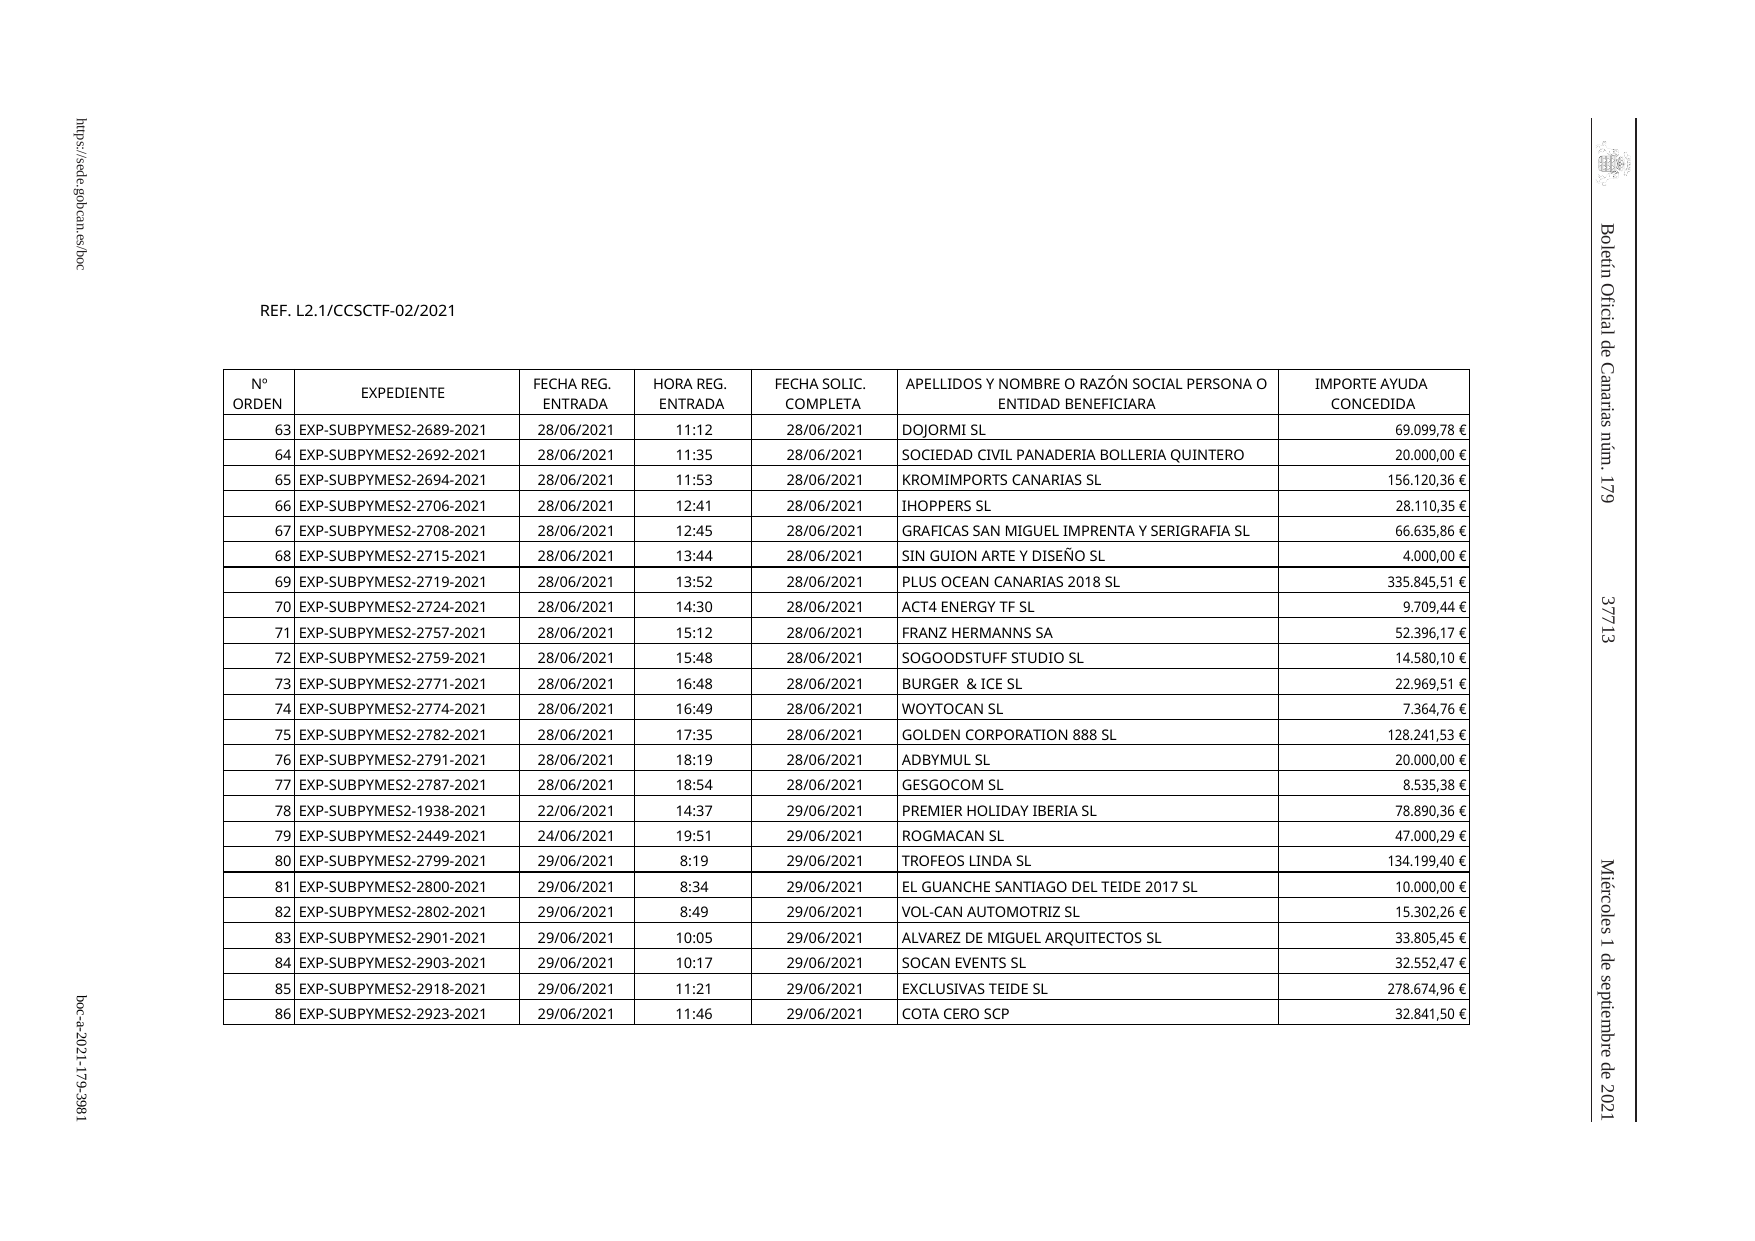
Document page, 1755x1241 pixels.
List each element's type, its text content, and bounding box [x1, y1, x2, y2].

table_cell 33.805,45 € [1279, 923, 1469, 948]
table_cell WOYTOCAN SL [898, 695, 1278, 719]
table_cell 29/06/2021 [752, 949, 897, 973]
table_cell 32.841,50 € [1279, 1000, 1469, 1024]
table_cell 67 [224, 517, 294, 541]
table_cell 14:37 [635, 796, 751, 821]
table_cell 29/06/2021 [520, 1000, 634, 1024]
table_cell 16:48 [635, 669, 751, 693]
table_cell 28/06/2021 [752, 568, 897, 592]
table_cell 28/06/2021 [752, 440, 897, 465]
table_cell 28/06/2021 [752, 593, 897, 617]
table_cell ADBYMUL SL [898, 745, 1278, 770]
table_cell EXP-SUBPYMES2-2802-2021 [295, 898, 519, 922]
table_cell 64 [224, 440, 294, 465]
table_cell 28/06/2021 [752, 771, 897, 795]
table_cell 29/06/2021 [520, 873, 634, 897]
table_cell 11:21 [635, 974, 751, 998]
table_cell 13:44 [635, 542, 751, 566]
table_cell SOCAN EVENTS SL [898, 949, 1278, 973]
table_cell EXP-SUBPYMES2-2782-2021 [295, 720, 519, 744]
table_cell 28/06/2021 [752, 720, 897, 744]
table_cell 22/06/2021 [520, 796, 634, 821]
table_cell 78 [224, 796, 294, 821]
table_cell 13:52 [635, 568, 751, 592]
table_cell 74 [224, 695, 294, 719]
text 37713 [1598, 597, 1618, 646]
table_cell 29/06/2021 [752, 847, 897, 871]
table_cell 69.099,78 € [1279, 415, 1469, 439]
table_cell 71 [224, 618, 294, 643]
table_cell 28/06/2021 [520, 771, 634, 795]
table_cell SIN GUION ARTE Y DISEÑO SL [898, 542, 1278, 566]
table_cell 28/06/2021 [752, 745, 897, 770]
table_header Nº ORDEN [224, 370, 294, 414]
table_cell 12:41 [635, 491, 751, 516]
table_cell 28/06/2021 [520, 440, 634, 465]
table_cell EXP-SUBPYMES2-2771-2021 [295, 669, 519, 693]
table_cell 12:45 [635, 517, 751, 541]
table_cell SOCIEDAD CIVIL PANADERIA BOLLERIA QUINTERO [898, 440, 1278, 465]
table_cell 22.969,51 € [1279, 669, 1469, 693]
table_cell 29/06/2021 [520, 949, 634, 973]
table_cell EXP-SUBPYMES2-2918-2021 [295, 974, 519, 998]
table_cell 156.120,36 € [1279, 466, 1469, 490]
table_cell EXP-SUBPYMES2-2787-2021 [295, 771, 519, 795]
table_cell 77 [224, 771, 294, 795]
table_cell 52.396,17 € [1279, 618, 1469, 643]
table_cell ACT4 ENERGY TF SL [898, 593, 1278, 617]
table_cell EXP-SUBPYMES2-2757-2021 [295, 618, 519, 643]
table_cell 19:51 [635, 822, 751, 846]
table_cell EXP-SUBPYMES2-2759-2021 [295, 644, 519, 668]
table_cell VOL-CAN AUTOMOTRIZ SL [898, 898, 1278, 922]
table_cell 63 [224, 415, 294, 439]
table_cell PLUS OCEAN CANARIAS 2018 SL [898, 568, 1278, 592]
table_cell BURGER & ICE SL [898, 669, 1278, 693]
table_cell 29/06/2021 [520, 923, 634, 948]
table_cell EXP-SUBPYMES2-2715-2021 [295, 542, 519, 566]
table_header APELLIDOS Y NOMBRE O RAZÓN SOCIAL PERSONA O ENTIDAD BENEFICIARA [898, 370, 1278, 414]
table_cell 8:34 [635, 873, 751, 897]
table_cell 47.000,29 € [1279, 822, 1469, 846]
text Miércoles 1 de septiembre de 2021 [1598, 859, 1618, 1124]
table_cell 65 [224, 466, 294, 490]
table_cell 10:17 [635, 949, 751, 973]
table_cell 28/06/2021 [752, 695, 897, 719]
table_cell EXP-SUBPYMES2-2791-2021 [295, 745, 519, 770]
table_cell 29/06/2021 [752, 1000, 897, 1024]
table_cell COTA CERO SCP [898, 1000, 1278, 1024]
table_cell PREMIER HOLIDAY IBERIA SL [898, 796, 1278, 821]
table_cell 75 [224, 720, 294, 744]
table_cell 11:35 [635, 440, 751, 465]
table_cell 15:12 [635, 618, 751, 643]
table_cell 28/06/2021 [520, 745, 634, 770]
table_cell GRAFICAS SAN MIGUEL IMPRENTA Y SERIGRAFIA SL [898, 517, 1278, 541]
table_cell EL GUANCHE SANTIAGO DEL TEIDE 2017 SL [898, 873, 1278, 897]
table_cell EXP-SUBPYMES2-2774-2021 [295, 695, 519, 719]
table_cell EXP-SUBPYMES2-2706-2021 [295, 491, 519, 516]
table_cell 28/06/2021 [752, 491, 897, 516]
table_cell 18:19 [635, 745, 751, 770]
table_cell 29/06/2021 [752, 974, 897, 998]
table_cell 28/06/2021 [752, 517, 897, 541]
table_cell 84 [224, 949, 294, 973]
table_cell 11:53 [635, 466, 751, 490]
table_cell 8:49 [635, 898, 751, 922]
table_cell 76 [224, 745, 294, 770]
table_cell 9.709,44 € [1279, 593, 1469, 617]
table_cell 32.552,47 € [1279, 949, 1469, 973]
table_cell GOLDEN CORPORATION 888 SL [898, 720, 1278, 744]
table_cell 18:54 [635, 771, 751, 795]
table_cell 66.635,86 € [1279, 517, 1469, 541]
table_cell 29/06/2021 [752, 898, 897, 922]
table_cell EXP-SUBPYMES2-1938-2021 [295, 796, 519, 821]
table_cell 28/06/2021 [520, 568, 634, 592]
table_cell 134.199,40 € [1279, 847, 1469, 871]
table_cell 4.000,00 € [1279, 542, 1469, 566]
table_cell 73 [224, 669, 294, 693]
table_cell 10.000,00 € [1279, 873, 1469, 897]
table_cell EXP-SUBPYMES2-2719-2021 [295, 568, 519, 592]
table_cell 85 [224, 974, 294, 998]
table_cell 28/06/2021 [520, 644, 634, 668]
table_cell 335.845,51 € [1279, 568, 1469, 592]
table_cell 28/06/2021 [752, 542, 897, 566]
table_header HORA REG. ENTRADA [635, 370, 751, 414]
table_cell 10:05 [635, 923, 751, 948]
table_cell 28/06/2021 [520, 695, 634, 719]
table_cell 28/06/2021 [520, 542, 634, 566]
table_cell GESGOCOM SL [898, 771, 1278, 795]
table_cell 28/06/2021 [520, 491, 634, 516]
table_cell 66 [224, 491, 294, 516]
table_cell FRANZ HERMANNS SA [898, 618, 1278, 643]
table_cell 28/06/2021 [752, 644, 897, 668]
table_cell 28/06/2021 [520, 669, 634, 693]
table_cell 14:30 [635, 593, 751, 617]
table_cell 128.241,53 € [1279, 720, 1469, 744]
table_cell EXCLUSIVAS TEIDE SL [898, 974, 1278, 998]
table_cell 79 [224, 822, 294, 846]
table_header FECHA REG. ENTRADA [520, 370, 634, 414]
table_cell IHOPPERS SL [898, 491, 1278, 516]
table_cell EXP-SUBPYMES2-2923-2021 [295, 1000, 519, 1024]
table_cell 8.535,38 € [1279, 771, 1469, 795]
table_cell 69 [224, 568, 294, 592]
table_cell EXP-SUBPYMES2-2708-2021 [295, 517, 519, 541]
table_cell 16:49 [635, 695, 751, 719]
table_cell 11:12 [635, 415, 751, 439]
table_cell 8:19 [635, 847, 751, 871]
table_cell 29/06/2021 [520, 847, 634, 871]
table_cell ALVAREZ DE MIGUEL ARQUITECTOS SL [898, 923, 1278, 948]
table_cell 28/06/2021 [520, 618, 634, 643]
table_cell 29/06/2021 [520, 898, 634, 922]
table_cell 80 [224, 847, 294, 871]
text [1485, 300, 1591, 321]
table_cell 28/06/2021 [752, 466, 897, 490]
table_cell 7.364,76 € [1279, 695, 1469, 719]
text boc-a-2021-179-3981 [74, 995, 91, 1124]
text [1592, 221, 1618, 504]
table_header FECHA SOLIC. COMPLETA [752, 370, 897, 414]
text https://sede.gobcan.es/boc [73, 118, 90, 273]
table_cell 29/06/2021 [752, 796, 897, 821]
table_cell 28/06/2021 [752, 415, 897, 439]
table_cell ROGMACAN SL [898, 822, 1278, 846]
table_cell 86 [224, 1000, 294, 1024]
table_cell 14.580,10 € [1279, 644, 1469, 668]
table_cell KROMIMPORTS CANARIAS SL [898, 466, 1278, 490]
table_cell EXP-SUBPYMES2-2449-2021 [295, 822, 519, 846]
table_cell TROFEOS LINDA SL [898, 847, 1278, 871]
table_cell 28/06/2021 [520, 720, 634, 744]
table_cell 28/06/2021 [520, 593, 634, 617]
text REF. L2.1/CCSCTF-02/2021 [259, 300, 1361, 321]
table_cell 24/06/2021 [520, 822, 634, 846]
table_cell 68 [224, 542, 294, 566]
table_cell 81 [224, 873, 294, 897]
table_header EXPEDIENTE [295, 370, 519, 414]
table_cell EXP-SUBPYMES2-2901-2021 [295, 923, 519, 948]
table_cell 29/06/2021 [752, 923, 897, 948]
table_header IMPORTE AYUDA CONCEDIDA [1279, 370, 1469, 414]
table_cell 28.110,35 € [1279, 491, 1469, 516]
table_cell DOJORMI SL [898, 415, 1278, 439]
table_cell SOGOODSTUFF STUDIO SL [898, 644, 1278, 668]
table_cell 28/06/2021 [752, 618, 897, 643]
table_cell EXP-SUBPYMES2-2694-2021 [295, 466, 519, 490]
table_cell 15:48 [635, 644, 751, 668]
table_cell EXP-SUBPYMES2-2724-2021 [295, 593, 519, 617]
table_cell 28/06/2021 [520, 466, 634, 490]
table_cell 29/06/2021 [520, 974, 634, 998]
table_cell 20.000,00 € [1279, 745, 1469, 770]
table_cell 28/06/2021 [520, 517, 634, 541]
table_cell 83 [224, 923, 294, 948]
table_cell EXP-SUBPYMES2-2689-2021 [295, 415, 519, 439]
table_cell 15.302,26 € [1279, 898, 1469, 922]
table_cell 72 [224, 644, 294, 668]
table_cell 278.674,96 € [1279, 974, 1469, 998]
table_cell 78.890,36 € [1279, 796, 1469, 821]
table_cell EXP-SUBPYMES2-2800-2021 [295, 873, 519, 897]
table_cell 28/06/2021 [520, 415, 634, 439]
table_cell 29/06/2021 [752, 822, 897, 846]
table_cell EXP-SUBPYMES2-2692-2021 [295, 440, 519, 465]
table_cell 70 [224, 593, 294, 617]
table_cell 82 [224, 898, 294, 922]
table_cell 11:46 [635, 1000, 751, 1024]
table_cell EXP-SUBPYMES2-2799-2021 [295, 847, 519, 871]
table_cell 17:35 [635, 720, 751, 744]
text Boletín Oficial de Canarias núm. 179 [1598, 223, 1618, 504]
table_cell EXP-SUBPYMES2-2903-2021 [295, 949, 519, 973]
table_cell 29/06/2021 [752, 873, 897, 897]
table_cell 28/06/2021 [752, 669, 897, 693]
table_cell 20.000,00 € [1279, 440, 1469, 465]
